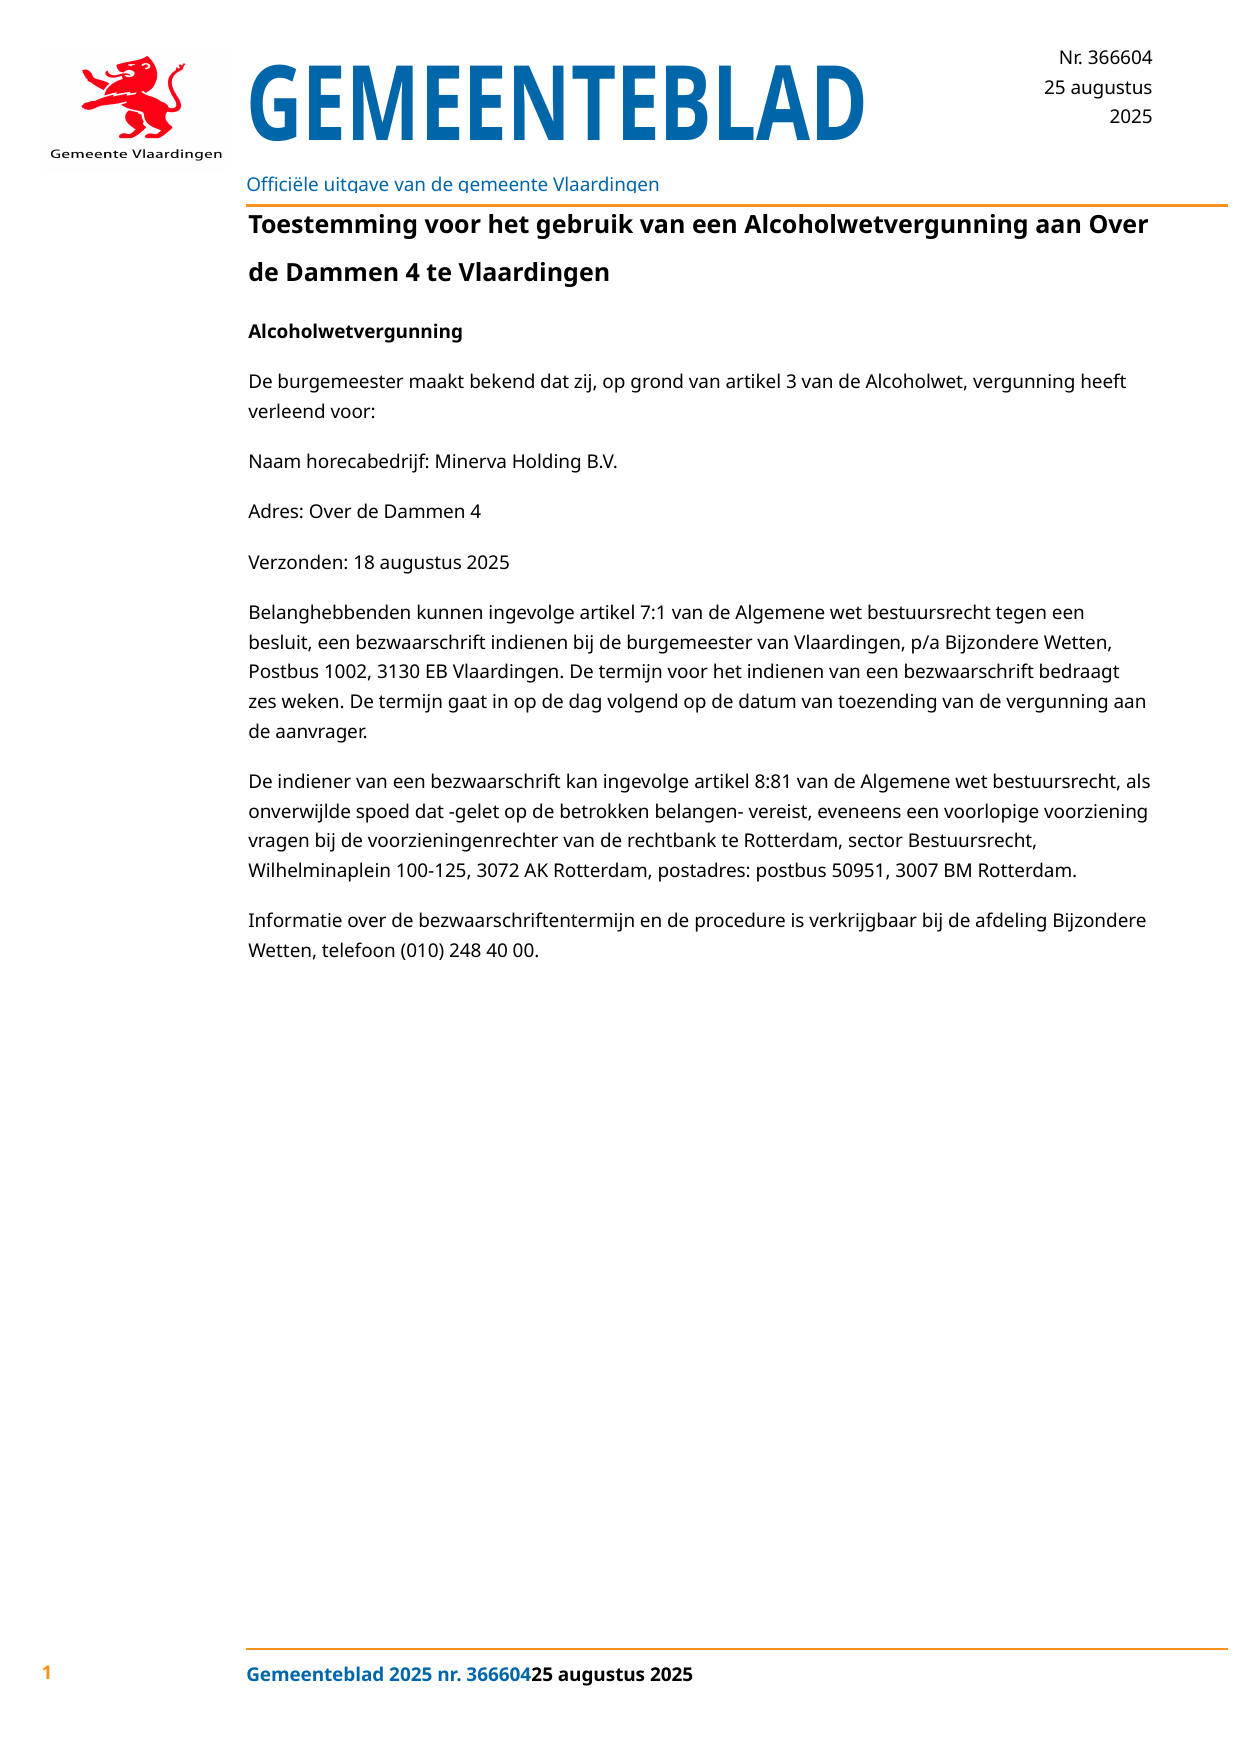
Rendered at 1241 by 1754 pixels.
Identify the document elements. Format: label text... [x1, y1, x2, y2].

text Alcoholwetvergunning [248, 318, 1152, 344]
text Informatie over de bezwaarschriftentermijn en de procedure is verkrijgbaar bij de afdeling Bijzondere Wetten, telefoon (010) 248 40 00. [248, 907, 1152, 963]
picture [41, 47, 231, 172]
text Verzonden: 18 augustus 2025 [248, 549, 1152, 575]
text De burgemeester maakt bekend dat zij, op grond van artikel 3 van de Alcoholwet, vergunning heeft verleend voor: [248, 368, 1152, 424]
text Naam horecabedrijf: Minerva Holding B.V. [248, 448, 1152, 474]
text Adres: Over de Dammen 4 [248, 499, 1152, 524]
text Belanghebbenden kunnen ingevolge artikel 7:1 van de Algemene wet bestuursrecht tegen een besluit, een bezwaarschrift indienen bij de burgemeester van Vlaardingen, p/a Bijzondere Wetten, Postbus 1002, 3130 EB Vlaardingen. De termijn voor het indienen van een bezwaarschrift bedraagt zes weken. De termijn gaat in op de dag volgend op de datum van toezending van de vergunning aan de aanvrager. [248, 599, 1152, 744]
text De indiener van een bezwaarschrift kan ingevolge artikel 8:81 van de Algemene wet bestuursrecht, als onverwijlde spoed dat -gelet op de betrokken belangen- vereist, eveneens een voorlopige voorziening vragen bij de voorzieningenrechter van de rechtbank te Rotterdam, sector Bestuursrecht, Wilhelminaplein 100-125, 3072 AK Rotterdam, postadres: postbus 50951, 3007 BM Rotterdam. [248, 768, 1152, 883]
text Toestemming voor het gebruik van een Alcoholwetvergunning aan Over de Dammen 4 te Vlaardingen [248, 207, 1152, 288]
